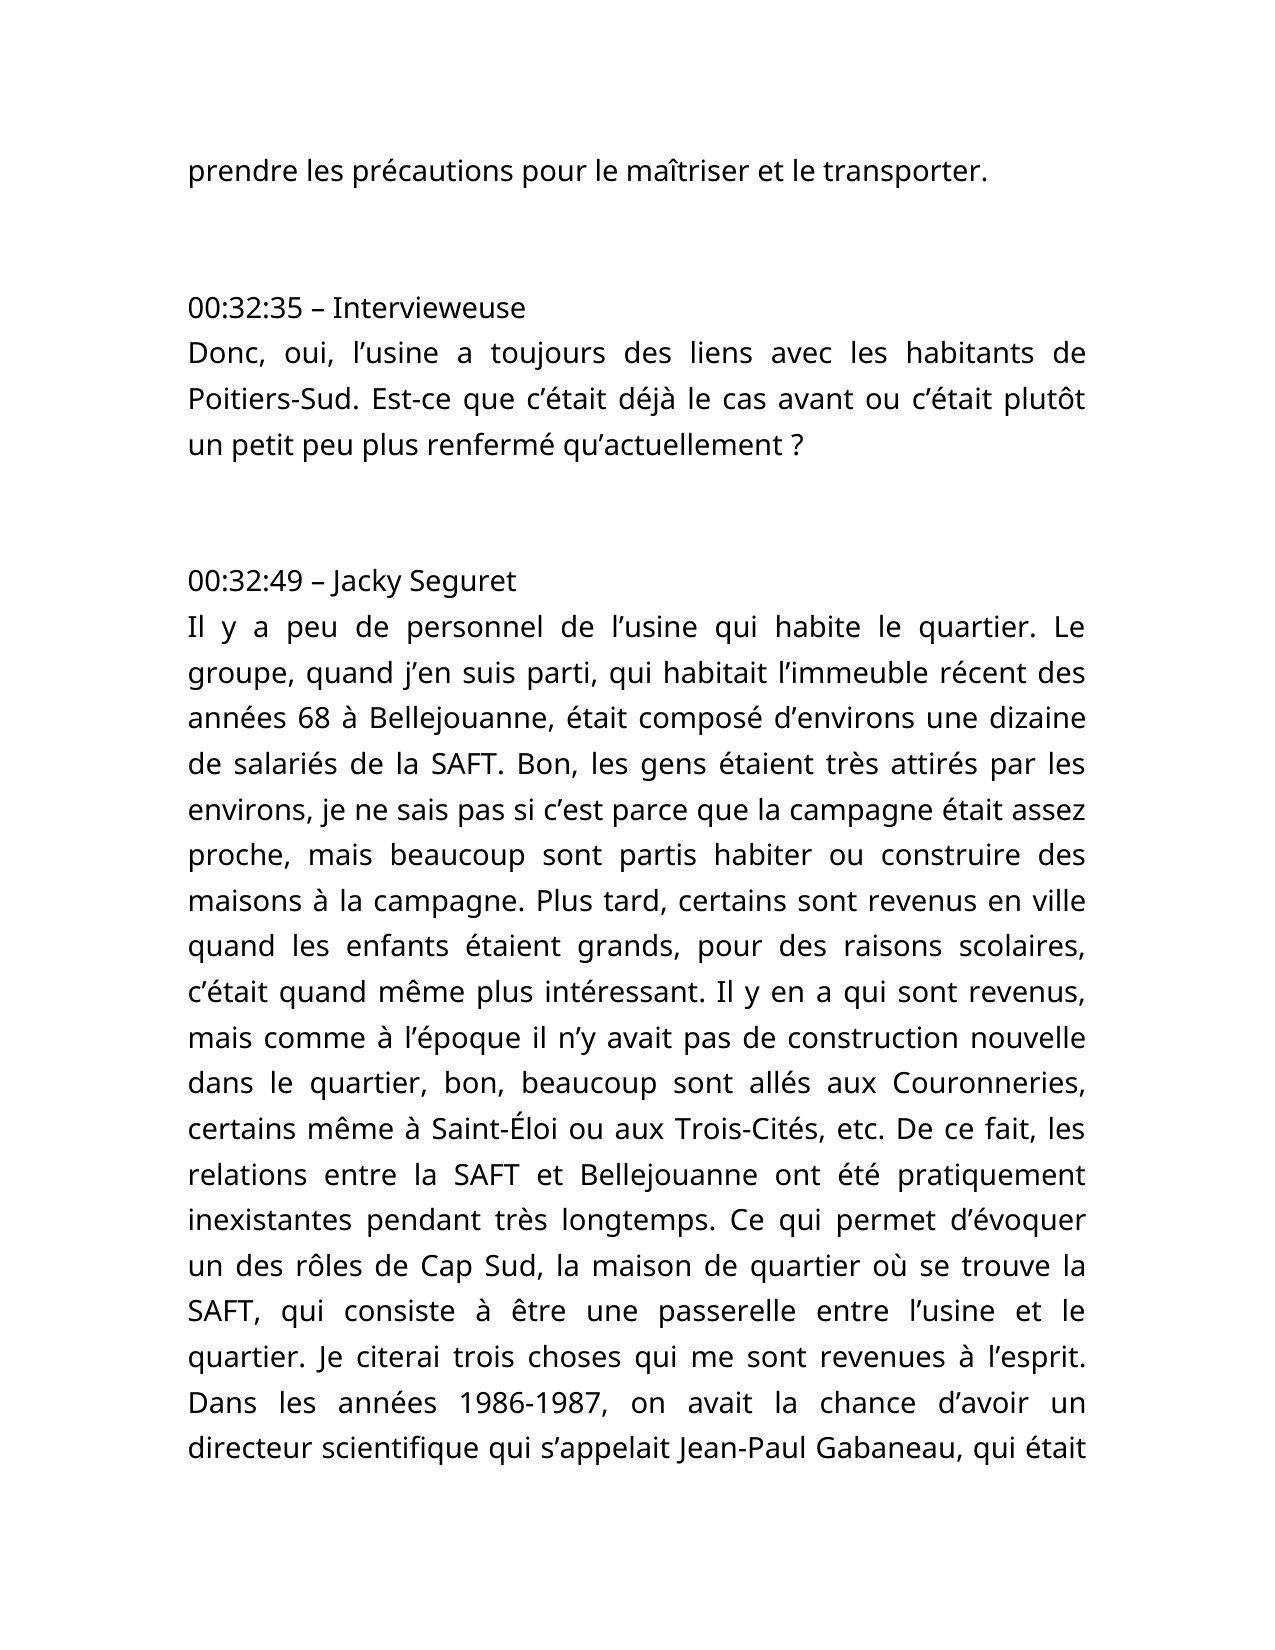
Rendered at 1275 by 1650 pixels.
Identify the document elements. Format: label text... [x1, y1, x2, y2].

text prendre les précautions pour le maîtriser et le transporter. [187, 150, 1087, 190]
text 00:32:49 – Jacky Seguret [187, 561, 1087, 600]
text Donc, oui, l’usine a toujours des liens avec les habitants de Poitiers-Sud. Est-ce que c’était déjà le cas avant ou c’était plutôt un petit peu plus renfermé qu’actuellement ? [187, 332, 1087, 463]
text 00:32:35 – Intervieweuse [187, 287, 1087, 327]
text Il y a peu de personnel de l’usine qui habite le quartier. Le groupe, quand j’en suis parti, qui habitait l’immeuble récent des années 68 à Bellejouanne, était composé d’environs une dizaine de salariés de la SAFT. Bon, les gens étaient très attirés par les environs, je ne sais pas si c’est parce que la campagne était assez proche, mais beaucoup sont partis habiter ou construire des maisons à la campagne. Plus tard, certains sont revenus en ville quand les enfants étaient grands, pour des raisons scolaires, c’était quand même plus intéressant. Il y en a qui sont revenus, mais comme à l’époque il n’y avait pas de construction nouvelle dans le quartier, bon, beaucoup sont allés aux Couronneries, certains même à Saint-Éloi ou aux Trois-Cités, etc. De ce fait, les relations entre la SAFT et Bellejouanne ont été pratiquement inexistantes pendant très longtemps. Ce qui permet d’évoquer un des rôles de Cap Sud, la maison de quartier où se trouve la SAFT, qui consiste à être une passerelle entre l’usine et le quartier. Je citerai trois choses qui me sont revenues à l’esprit. Dans les années 1986-1987, on avait la chance d’avoir un directeur scientifique qui s’appelait Jean-Paul Gabaneau, qui était [187, 606, 1087, 1467]
